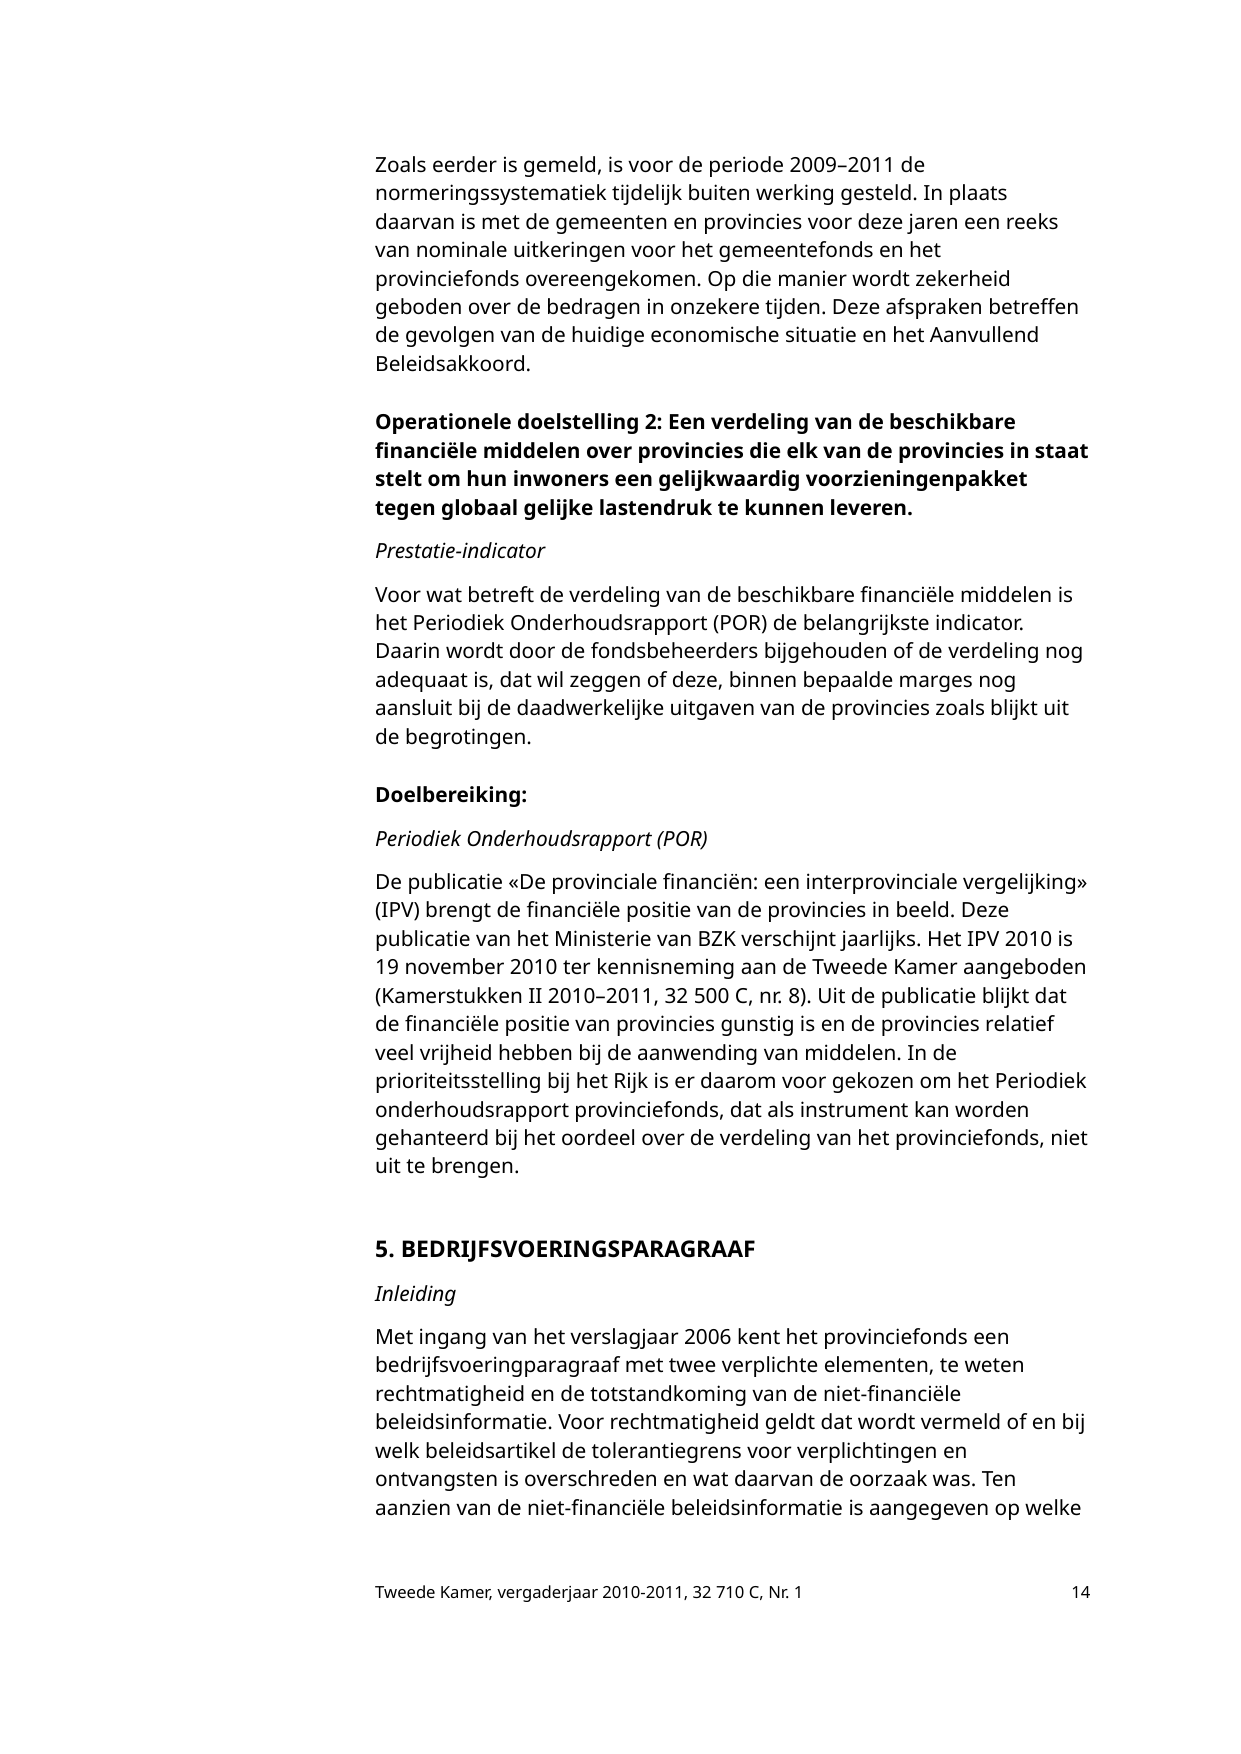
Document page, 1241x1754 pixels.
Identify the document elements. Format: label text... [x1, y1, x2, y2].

text Met ingang van het verslagjaar 2006 kent het provinciefonds een bedrijfsvoeringparagraaf met twee verplichte elementen, te weten rechtmatigheid en de totstandkoming van de niet-financiële beleidsinformatie. Voor rechtmatigheid geldt dat wordt vermeld of en bij welk beleidsartikel de tolerantiegrens voor verplichtingen en ontvangsten is overschreden en wat daarvan de oorzaak was. Ten aanzien van de niet-financiële beleidsinformatie is aangegeven op welke [375, 1322, 1090, 1521]
text De publicatie «De provinciale financiën: een interprovinciale vergelijking» (IPV) brengt de financiële positie van de provincies in beeld. Deze publicatie van het Ministerie van BZK verschijnt jaarlijks. Het IPV 2010 is 19 november 2010 ter kennisneming aan de Tweede Kamer aangeboden (Kamerstukken II 2010–2011, 32 500 C, nr. 8). Uit de publicatie blijkt dat de financiële positie van provincies gunstig is en de provincies relatief veel vrijheid hebben bij de aanwending van middelen. In de prioriteitsstelling bij het Rijk is er daarom voor gekozen om het Periodiek onderhoudsrapport provinciefonds, dat als instrument kan worden gehanteerd bij het oordeel over de verdeling van het provinciefonds, niet uit te brengen. [375, 867, 1090, 1180]
text Operationele doelstelling 2: Een verdeling van de beschikbare financiële middelen over provincies die elk van de provincies in staat stelt om hun inwoners een gelijkwaardig voorzieningenpakket tegen globaal gelijke lastendruk te kunnen leveren. [375, 407, 1090, 521]
text Inleiding [375, 1279, 1090, 1307]
text Doelbereiking: [375, 780, 1090, 809]
text Zoals eerder is gemeld, is voor de periode 2009–2011 de normeringssystematiek tijdelijk buiten werking gesteld. In plaats daarvan is met de gemeenten en provincies voor deze jaren een reeks van nominale uitkeringen voor het gemeentefonds en het provinciefonds overeengekomen. Op die manier wordt zekerheid geboden over de bedragen in onzekere tijden. Deze afspraken betreffen de gevolgen van de huidige economische situatie en het Aanvullend Beleidsakkoord. [375, 150, 1090, 377]
text Periodiek Onderhoudsrapport (POR) [375, 824, 1090, 852]
text Voor wat betreft de verdeling van de beschikbare financiële middelen is het Periodiek Onderhoudsrapport (POR) de belangrijkste indicator. Daarin wordt door de fondsbeheerders bijgehouden of de verdeling nog adequaat is, dat wil zeggen of deze, binnen bepaalde marges nog aansluit bij de daadwerkelijke uitgaven van de provincies zoals blijkt uit de begrotingen. [375, 580, 1090, 750]
text Prestatie-indicator [375, 536, 1090, 565]
subtitle 5. BEDRIJFSVOERINGSPARAGRAAF [375, 1232, 1090, 1264]
